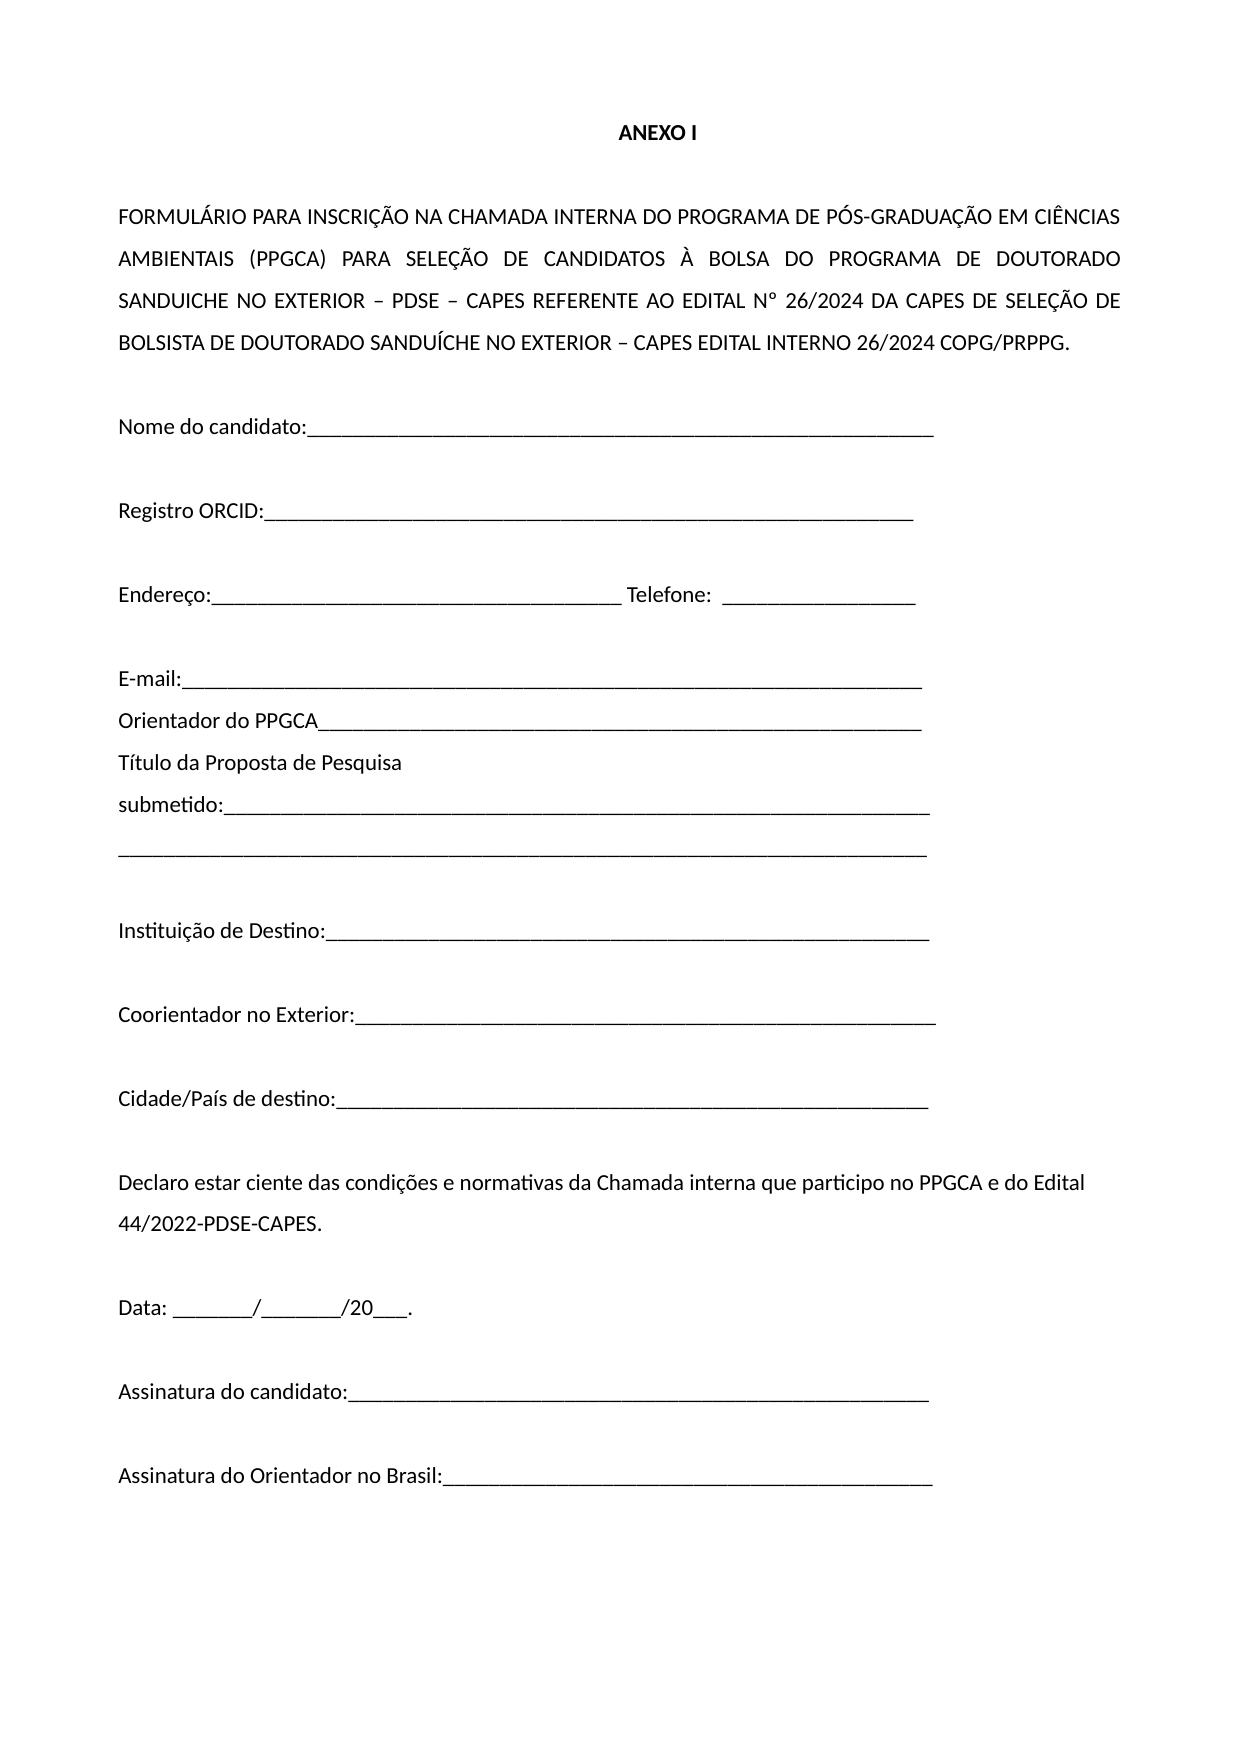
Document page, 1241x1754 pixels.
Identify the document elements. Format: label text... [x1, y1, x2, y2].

text Assinatura do Orientador no Brasil:___________________________________________ [118, 1461, 1122, 1489]
text Assinatura do candidato:___________________________________________________ [118, 1377, 1122, 1406]
text Orientador do PPGCA_____________________________________________________ [118, 706, 1122, 734]
text Coorientador no Exterior:___________________________________________________ [118, 1000, 1122, 1028]
text Endereço:____________________________________ Telefone: _________________ [118, 580, 1122, 608]
text E-mail:_________________________________________________________________ [118, 664, 1122, 692]
text Título da Proposta de Pesquisa submetido:______________________________________________________________ _______________________________________________________________________ [118, 748, 1122, 860]
text Instituição de Destino:_____________________________________________________ [118, 916, 1122, 944]
text Cidade/País de destino:____________________________________________________ [118, 1084, 1122, 1112]
text Nome do candidato:_______________________________________________________ [118, 412, 1122, 440]
text Data: _______/_______/20___. [118, 1293, 1122, 1322]
text Declaro estar ciente das condições e normativas da Chamada interna que participo no PPGCA e do Edital 44/2022-PDSE-CAPES. [118, 1168, 1122, 1238]
text Registro ORCID:_________________________________________________________ [118, 496, 1122, 524]
text FORMULÁRIO PARA INSCRIÇÃO NA CHAMADA INTERNA DO PROGRAMA DE PÓS-GRADUAÇÃO EM CIÊNCIAS AMBIENTAIS (PPGCA) PARA SELEÇÃO DE CANDIDATOS À BOLSA DO PROGRAMA DE DOUTORADO SANDUICHE NO EXTERIOR – PDSE – CAPES REFERENTE AO EDITAL Nº 26/2024 DA CAPES DE SELEÇÃO DE BOLSISTA DE DOUTORADO SANDUÍCHE NO EXTERIOR – CAPES EDITAL INTERNO 26/2024 COPG/PRPPG. [118, 202, 1122, 356]
text ANEXO I [118, 118, 1122, 146]
